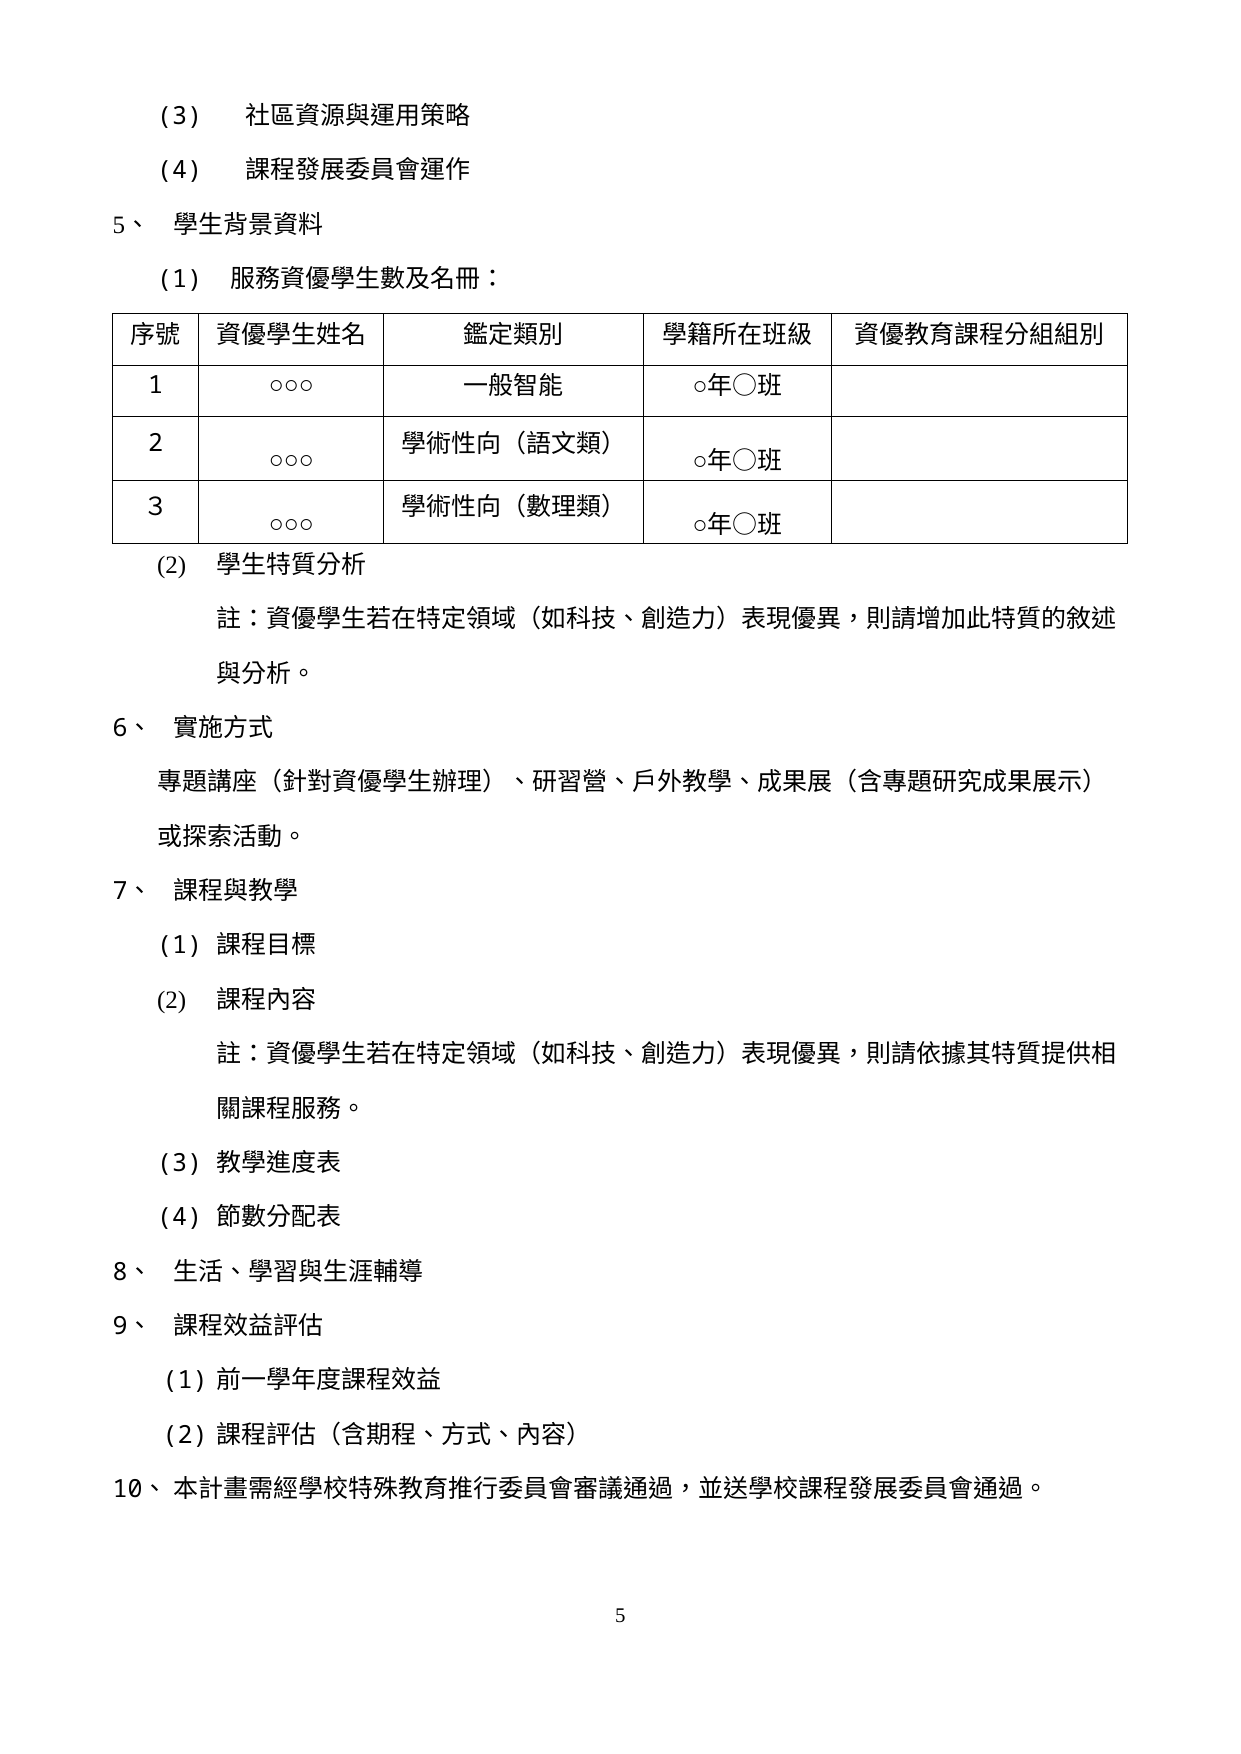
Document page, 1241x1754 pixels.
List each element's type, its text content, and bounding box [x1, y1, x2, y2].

list 課程與教學 [112, 871, 1128, 907]
table_cell ○○○ [199, 366, 383, 416]
table_cell 學術性向（語文類） [384, 417, 643, 480]
list 服務資優學生數及名冊： [157, 259, 1128, 295]
table_cell [832, 481, 1127, 543]
list 教學進度表 [157, 1142, 1128, 1179]
list 前一學年度課程效益 [162, 1360, 1128, 1396]
table_header 鑑定類別 [384, 314, 643, 364]
list 節數分配表 [157, 1197, 1128, 1233]
list 本計畫需經學校特殊教育推行委員會審議通過，並送學校課程發展委員會通過。 [112, 1469, 1128, 1505]
list 課程目標 [157, 925, 1128, 961]
list 課程評估（含期程、方式、內容） [162, 1414, 1128, 1451]
text 專題講座（針對資優學生辦理）、研習營、戶外教學、成果展（含專題研究成果展示）或探索活動。 [157, 762, 1128, 852]
table_cell 學術性向（數理類） [384, 481, 643, 543]
table_header 序號 [113, 314, 198, 364]
list 學生特質分析 註：資優學生若在特定領域（如科技、創造力）表現優異，則請增加此特質的敘述與分析。 [157, 544, 1128, 689]
list 課程效益評估 [112, 1306, 1128, 1342]
table_cell ○年○班 [644, 417, 831, 480]
list 課程發展委員會運作 [157, 150, 1128, 186]
table_cell ○年○班 [644, 366, 831, 416]
table_header 學籍所在班級 [644, 314, 831, 364]
table_header 資優教育課程分組組別 [832, 314, 1127, 364]
table_cell 2 [113, 417, 198, 480]
table_cell ３ [113, 481, 198, 543]
table_cell [832, 366, 1127, 416]
table_cell 1 [113, 366, 198, 416]
list 實施方式 [112, 707, 1128, 744]
list 課程內容 註：資優學生若在特定領域（如科技、創造力）表現優異，則請依據其特質提供相關課程服務。 [157, 979, 1128, 1124]
table_cell ○○○ [199, 417, 383, 480]
table_header 資優學生姓名 [199, 314, 383, 364]
list 社區資源與運用策略 [157, 96, 1128, 132]
table_cell ○○○ [199, 481, 383, 543]
table_cell [832, 417, 1127, 480]
table_cell ○年○班 [644, 481, 831, 543]
list 學生背景資料 [112, 204, 1128, 241]
table_cell 一般智能 [384, 366, 643, 416]
list 生活、學習與生涯輔導 [112, 1251, 1128, 1287]
